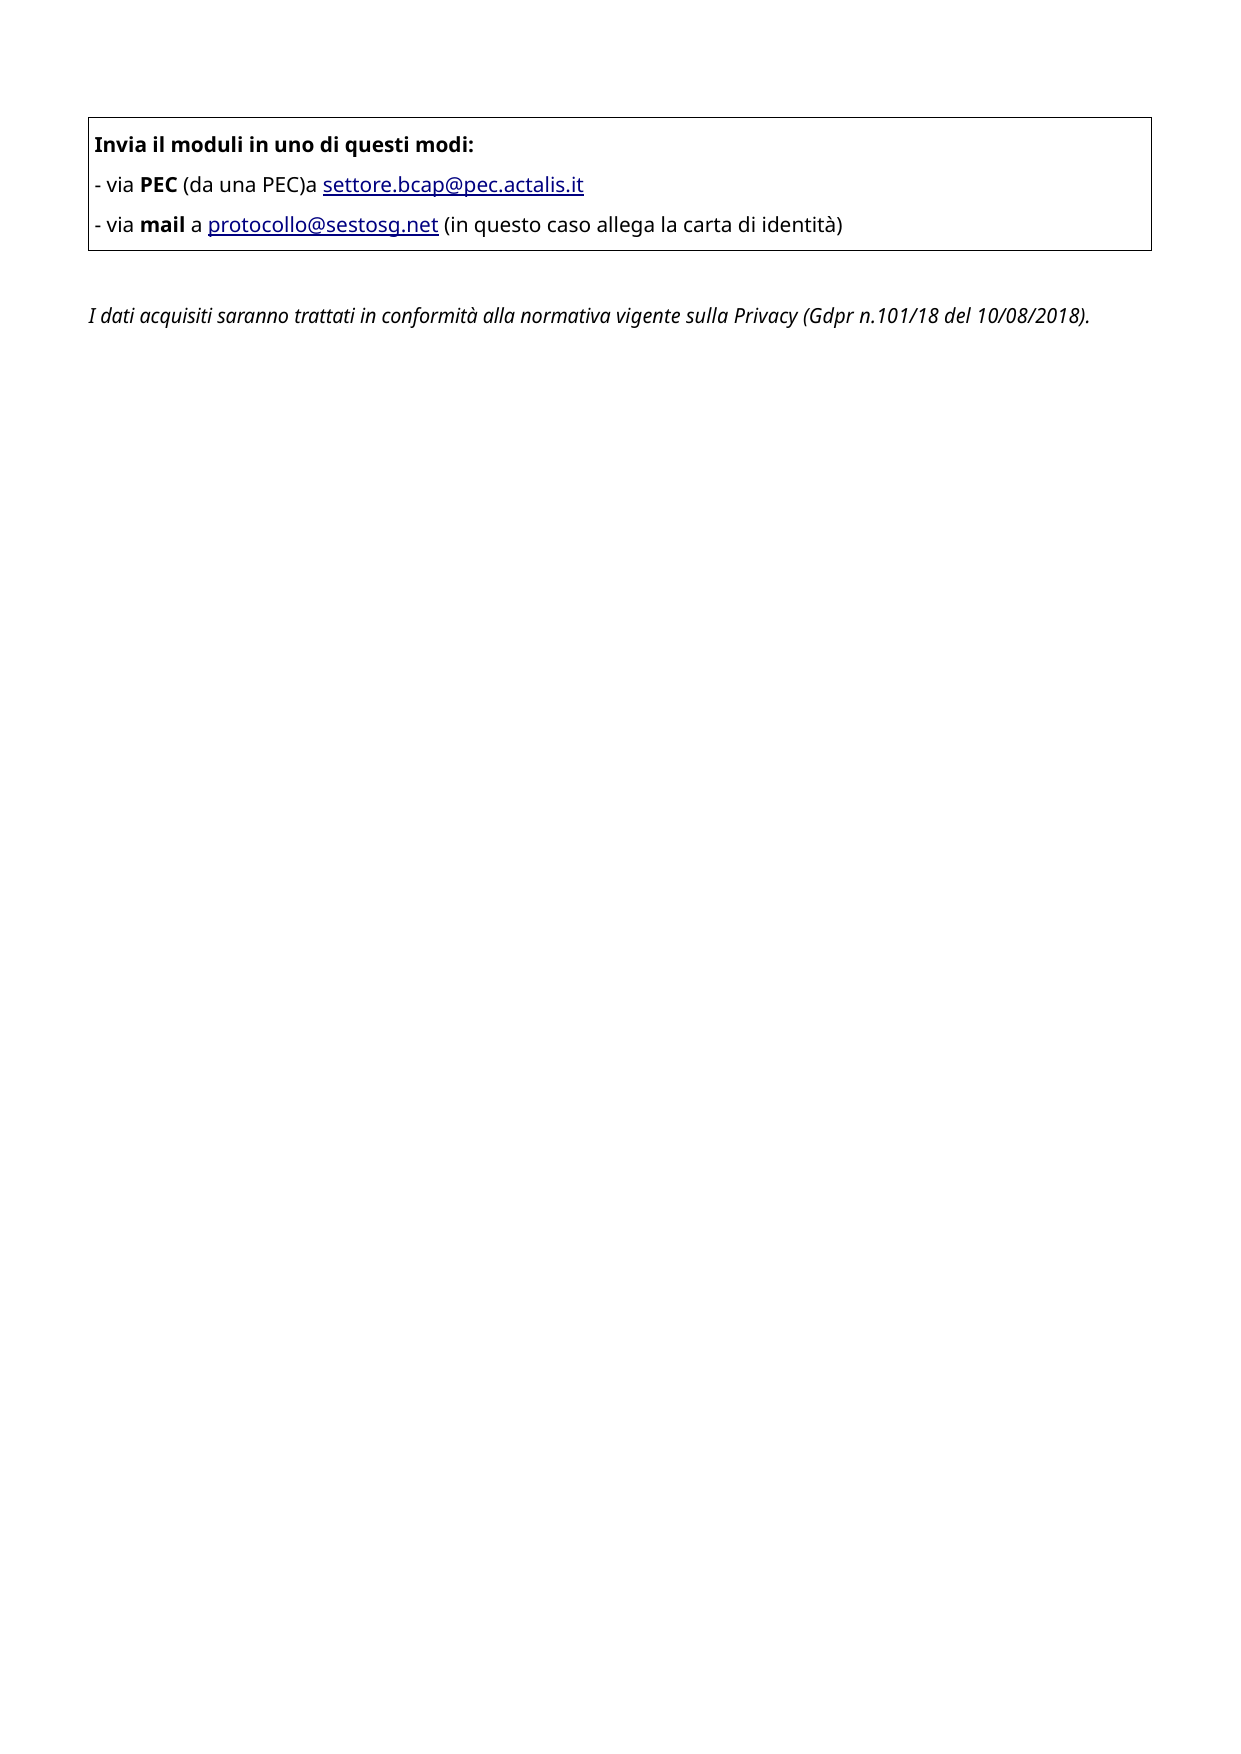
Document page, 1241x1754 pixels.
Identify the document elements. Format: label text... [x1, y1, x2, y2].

text I dati acquisiti saranno trattati in conformità alla normativa vigente sulla Privacy (Gdpr n.101/18 del 10/08/2018). [88, 301, 1152, 329]
table_header Invia il moduli in uno di questi modi: - via PEC (da una PEC)a settore.bcap@pec.actalis.it - via mail a protocollo@sestosg.net (in questo caso allega la carta di identità) [89, 118, 1151, 250]
